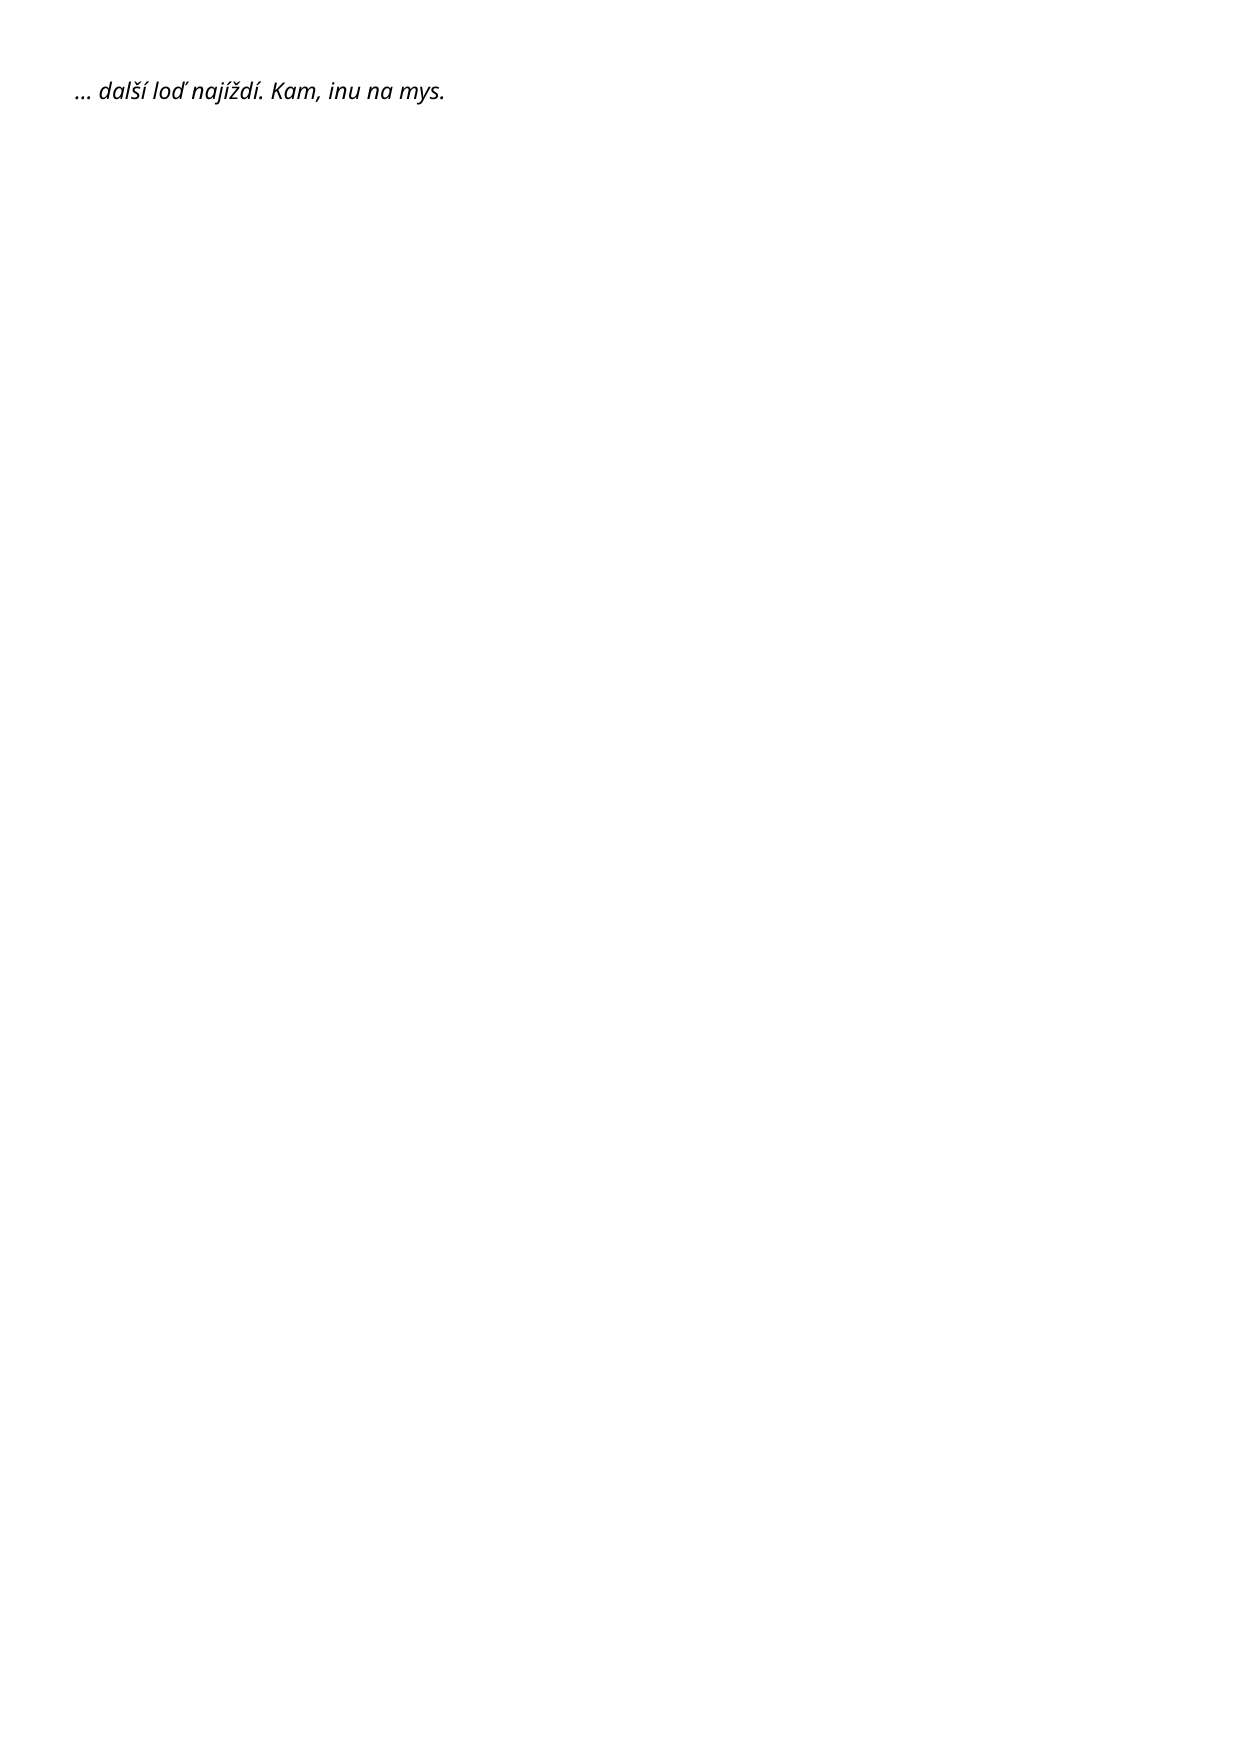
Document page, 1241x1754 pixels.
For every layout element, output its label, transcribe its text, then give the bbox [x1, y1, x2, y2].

text … další loď najíždí. Kam, inu na mys. [75, 75, 1165, 106]
